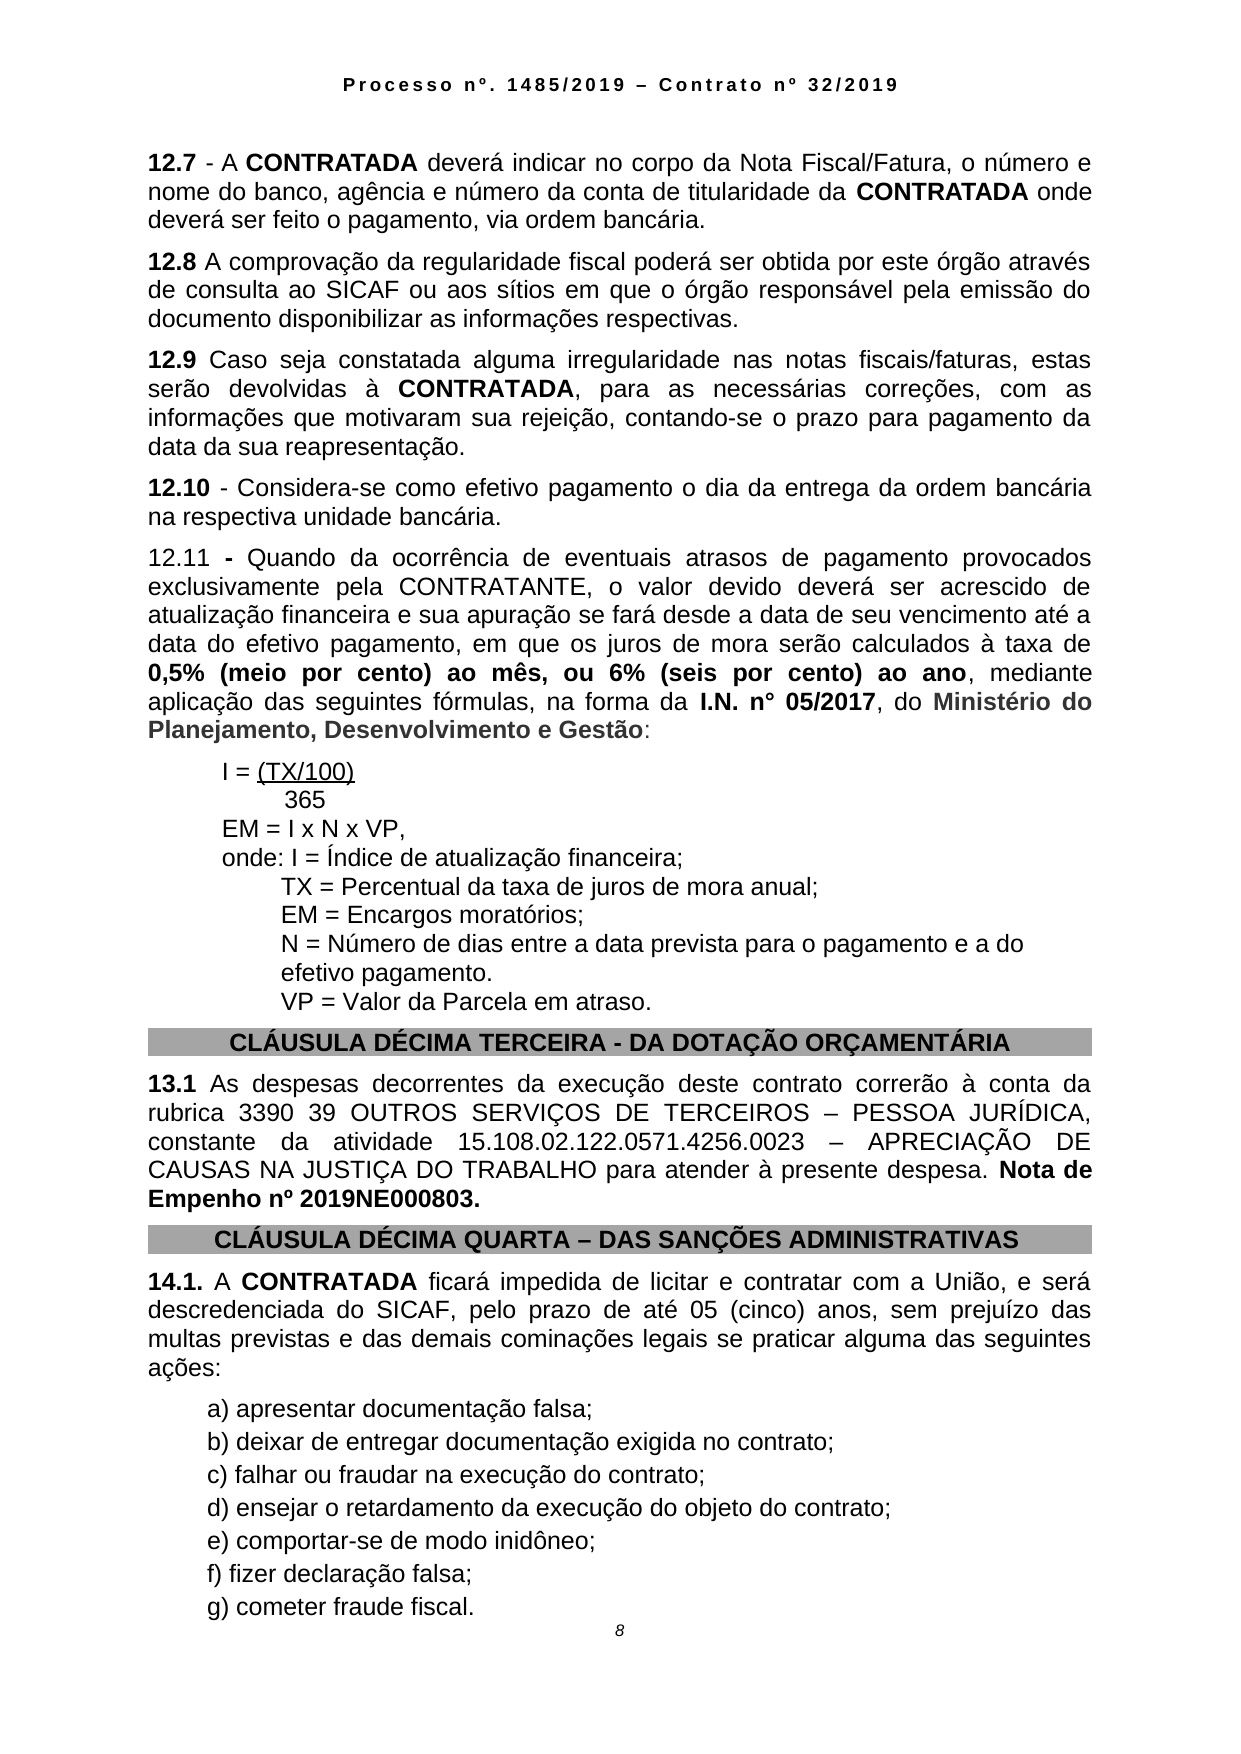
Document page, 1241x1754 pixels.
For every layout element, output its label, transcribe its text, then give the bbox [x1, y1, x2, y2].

text d) ensejar o retardamento da execução do objeto do contrato; [207, 1493, 1092, 1522]
text EM = Encargos moratórios; [281, 900, 1092, 929]
text onde: I = Índice de atualização financeira; [222, 843, 1092, 871]
text 365 [222, 785, 1092, 814]
text 12.11 - Quando da ocorrência de eventuais atrasos de pagamento provocados exclusivamente pela CONTRATANTE, o valor devido deverá ser acrescido de atualização financeira e sua apuração se fará desde a data de seu vencimento até a data do efetivo pagamento, em que os juros de mora serão calculados à taxa de 0,5% (meio por cento) ao mês, ou 6% (seis por cento) ao ano, mediante aplicação das seguintes fórmulas, na forma da I.N. n° 05/2017, do Ministério do Planejamento, Desenvolvimento e Gestão: [148, 543, 1092, 744]
text b) deixar de entregar documentação exigida no contrato; [207, 1427, 1092, 1456]
text a) apresentar documentação falsa; [207, 1394, 1092, 1423]
text 12.9 Caso seja constatada alguma irregularidade nas notas fiscais/faturas, estas serão devolvidas à CONTRATADA, para as necessárias correções, com as informações que motivaram sua rejeição, contando-se o prazo para pagamento da data da sua reapresentação. [148, 345, 1092, 460]
text 13.1 As despesas decorrentes da execução deste contrato correrão à conta da rubrica 3390 39 OUTROS SERVIÇOS DE TERCEIROS – PESSOA JURÍDICA, constante da atividade 15.108.02.122.0571.4256.0023 – APRECIAÇÃO DE CAUSAS NA JUSTIÇA DO TRABALHO para atender à presente despesa. Nota de Empenho nº 2019NE000803. [148, 1069, 1092, 1213]
text 14.1. A CONTRATADA ficará impedida de licitar e contratar com a União, e será descredenciada do SICAF, pelo prazo de até 05 (cinco) anos, sem prejuízo das multas previstas e das demais cominações legais se praticar alguma das seguintes ações: [148, 1266, 1092, 1381]
text c) falhar ou fraudar na execução do contrato; [207, 1460, 1092, 1489]
text 12.10 - Considera-se como efetivo pagamento o dia da entrega da ordem bancária na respectiva unidade bancária. [148, 473, 1092, 530]
text EM = I x N x VP, [222, 814, 1092, 843]
text CLÁUSULA DÉCIMA TERCEIRA - DA DOTAÇÃO ORÇAMENTÁRIA [148, 1028, 1092, 1056]
text TX = Percentual da taxa de juros de mora anual; [281, 871, 1092, 900]
text N = Número de dias entre a data prevista para o pagamento e a do efetivo pagamento. [281, 929, 1092, 986]
text 12.8 A comprovação da regularidade fiscal poderá ser obtida por este órgão através de consulta ao SICAF ou aos sítios em que o órgão responsável pela emissão do documento disponibilizar as informações respectivas. [148, 246, 1092, 333]
subtitle CLÁUSULA DÉCIMA QUARTA – DAS SANÇÕES ADMINISTRATIVAS [148, 1225, 1092, 1254]
text I = (TX/100) [222, 756, 1092, 785]
text VP = Valor da Parcela em atraso. [281, 986, 1092, 1015]
text g) cometer fraude fiscal. [207, 1592, 1092, 1621]
text f) fizer declaração falsa; [207, 1559, 1092, 1588]
text e) comportar-se de modo inidôneo; [207, 1526, 1092, 1555]
list 12.7 - A CONTRATADA deverá indicar no corpo da Nota Fiscal/Fatura, o número e nome do banco, agência e número da conta de titularidade da CONTRATADA onde deverá ser feito o pagamento, via ordem bancária. [148, 148, 1092, 234]
